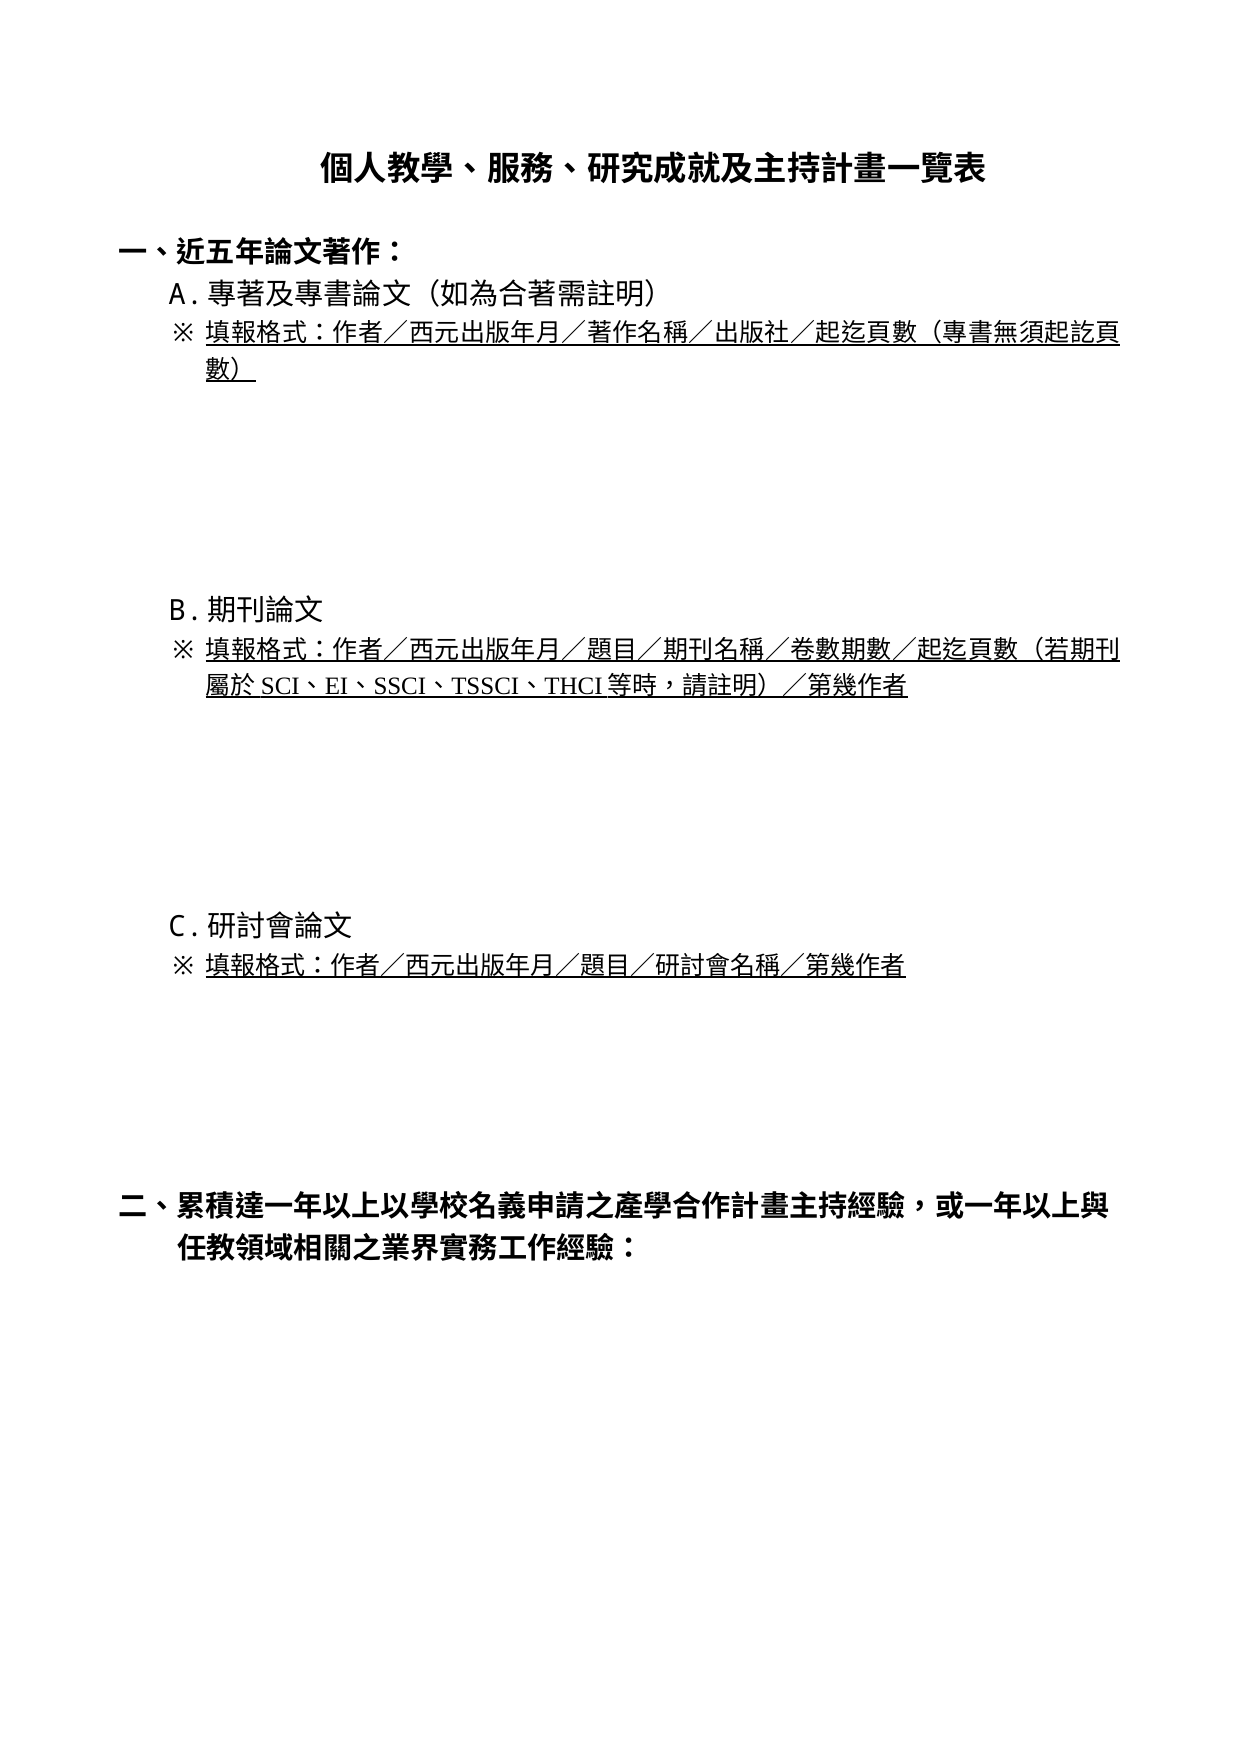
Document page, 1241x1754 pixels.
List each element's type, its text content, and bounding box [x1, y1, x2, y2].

text 一、近五年論文著作： [118, 228, 1122, 271]
text 任教領域相關之業界實務工作經驗： [118, 1225, 1122, 1267]
list 填報格式：作者／西元出版年月／題目／研討會名稱／第幾作者 [168, 945, 1122, 981]
list 專著及專書論文（如為合著需註明） [168, 271, 1122, 313]
list 期刊論文 [168, 587, 1122, 629]
list 研討會論文 [168, 903, 1122, 945]
list 填報格式：作者／西元出版年月／著作名稱／出版社／起迄頁數（專書無須起訖頁數） [168, 313, 1122, 385]
text 個人教學、服務、研究成就及主持計畫一覽表 [118, 142, 1122, 190]
text 二、累積達一年以上以學校名義申請之產學合作計畫主持經驗，或一年以上與 [118, 1183, 1122, 1225]
list 填報格式：作者／西元出版年月／題目／期刊名稱／卷數期數／起迄頁數（若期刊屬於SCI、EI、SSCI、TSSCI、THCI等時，請註明）／第幾作者 [168, 629, 1122, 702]
